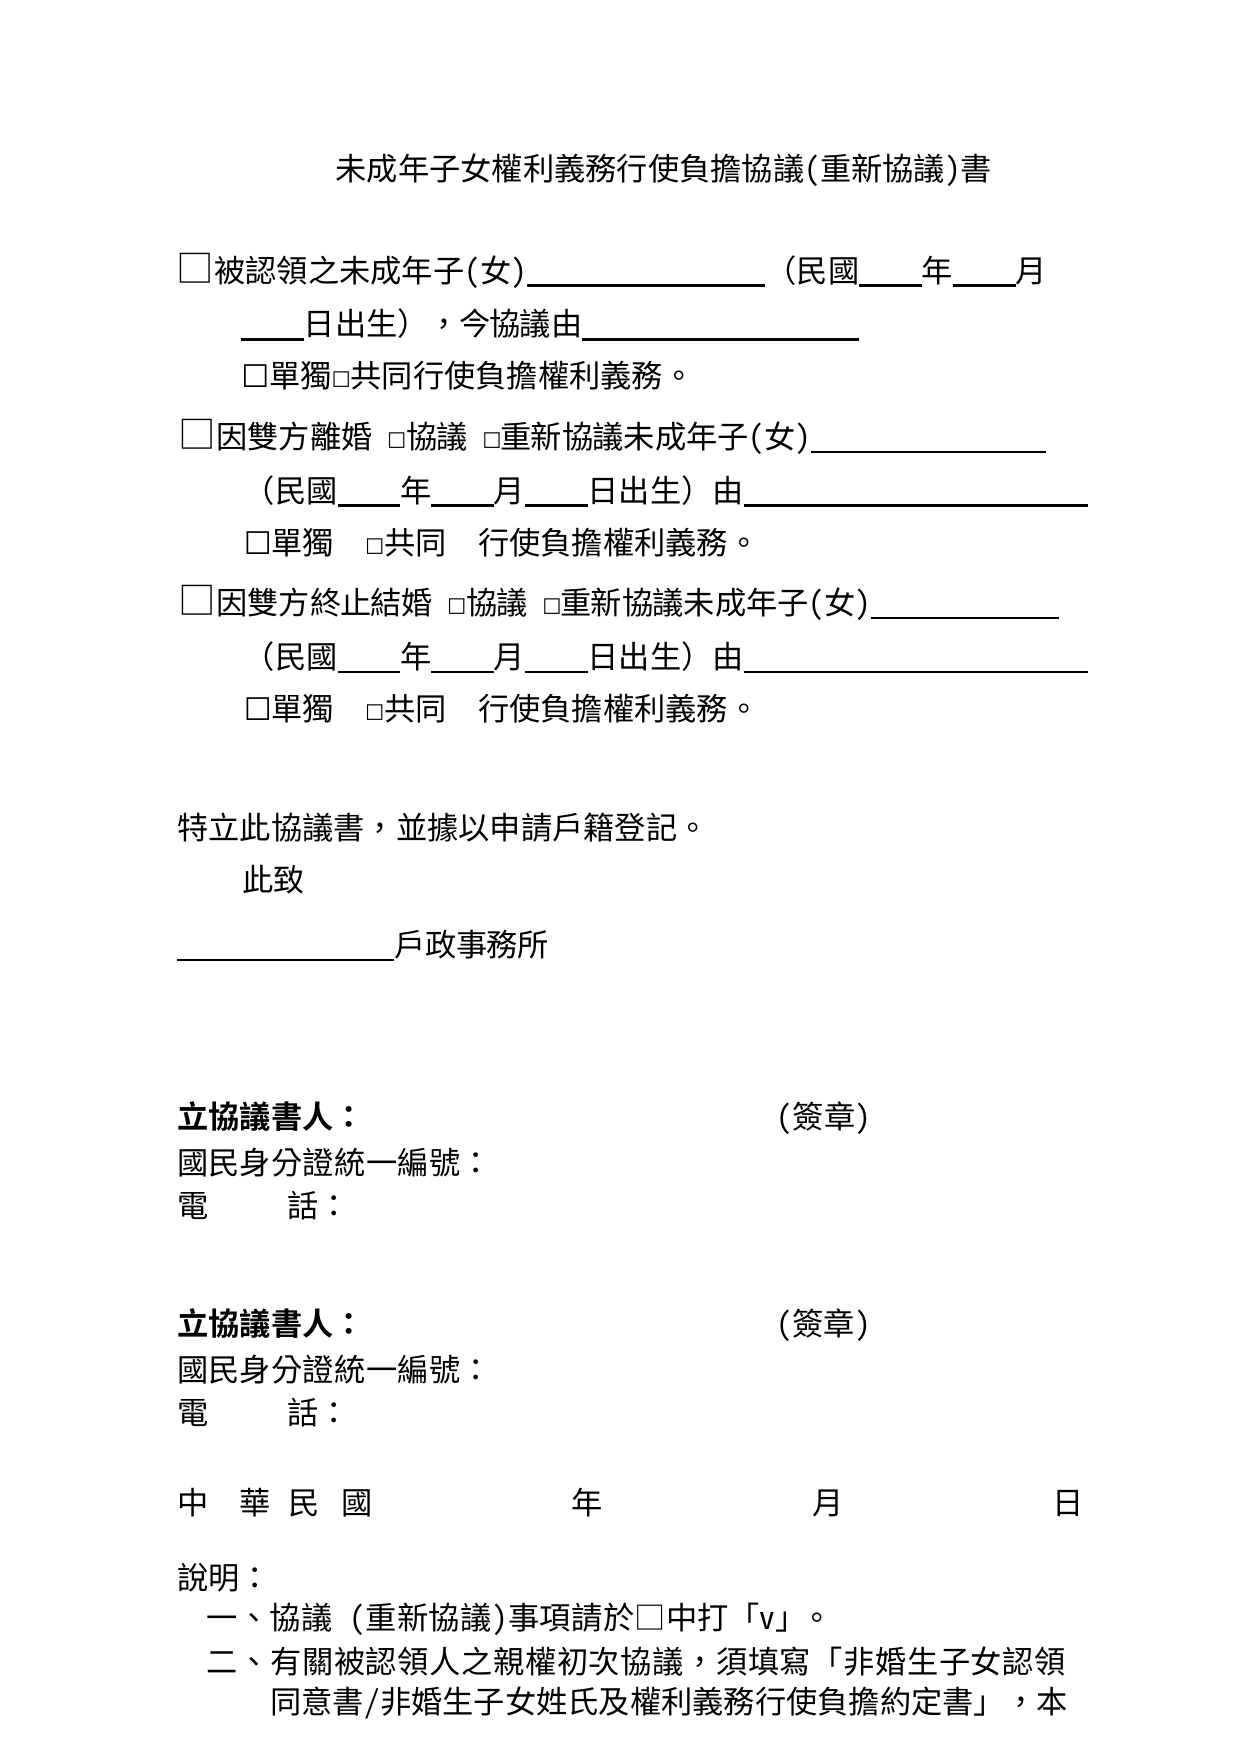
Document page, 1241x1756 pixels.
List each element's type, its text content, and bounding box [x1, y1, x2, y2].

list 因雙方離婚 ☐協議 ☐重新協議未成年子(女) （民國 年 月 日出生）由 ☐單獨 ☐共同 行使負擔權利義務。 [178, 405, 1088, 563]
text 二、有關被認領人之親權初次協議，須填寫「非婚生子女認領同意書/非婚生子女姓氏及權利義務行使負擔約定書」，本 [206, 1641, 1069, 1722]
text 國民身分證統一編號： 電 話： [177, 1140, 509, 1226]
text 國民身分證統一編號： 電 話： [177, 1348, 509, 1433]
subtitle 立協議書人： (簽章) [177, 1081, 1088, 1140]
text 說明： [177, 1561, 1088, 1596]
text 立協議書人： (簽章) [177, 1289, 1088, 1348]
subtitle 未成年子女權利義務行使負擔協議(重新協議)書 [239, 144, 1088, 189]
list 被認領之未成年子(女) （民國 年 月 日出生），今協議由 ☐單獨☐共同行使負擔權利義務。 [177, 238, 1088, 397]
list 因雙方終止結婚 ☐協議 ☐重新協議未成年子(女) （民國 年 月 日出生）由 ☐單獨 ☐共同 行使負擔權利義務。 [178, 571, 1088, 729]
text 一、協議 (重新協議)事項請於□中打「v」。 [206, 1596, 1088, 1638]
text 特立此協議書，並據以申請戶籍登記。此致 [177, 803, 709, 900]
text 中 華 民 國 年 月 日 [177, 1472, 1088, 1525]
text 戶政事務所 [177, 920, 709, 965]
